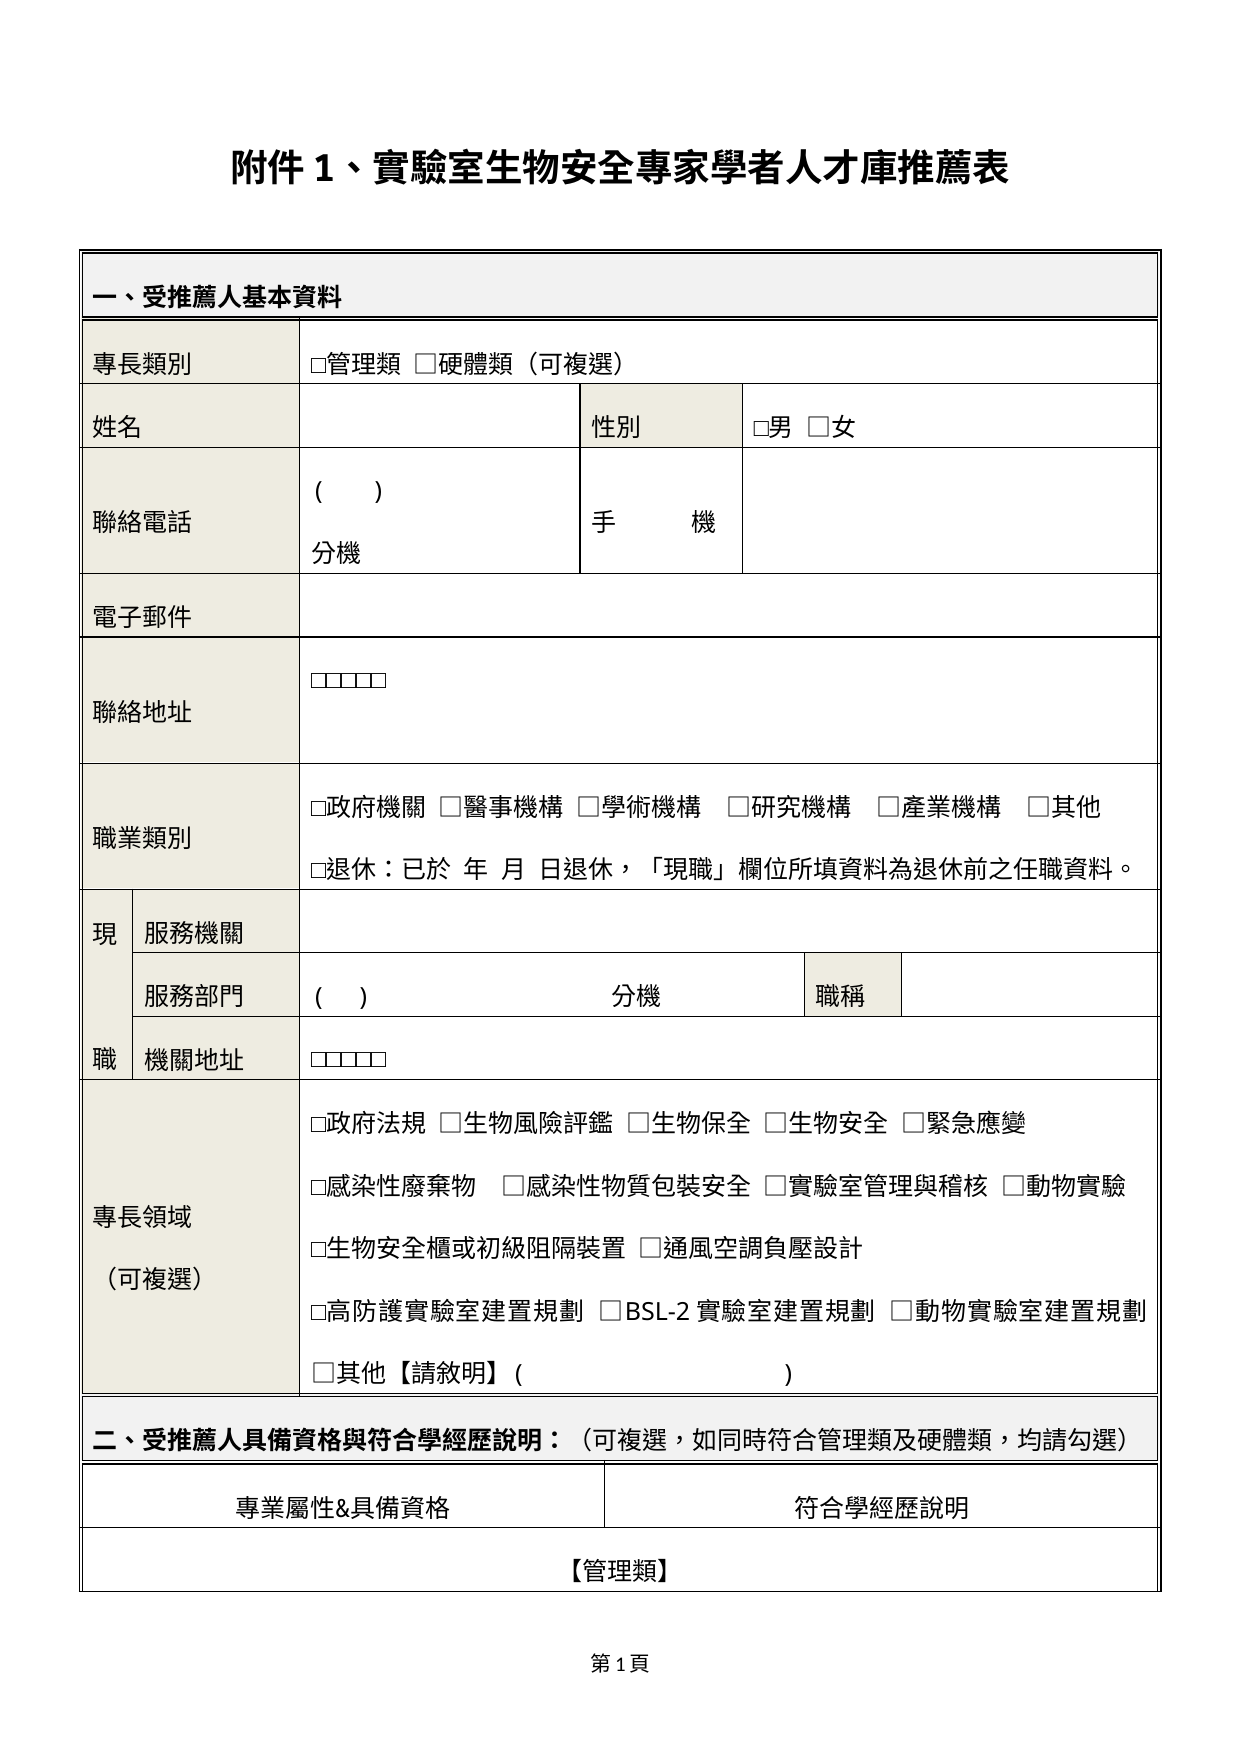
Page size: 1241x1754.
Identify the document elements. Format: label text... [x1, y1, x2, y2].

table_cell □□□□□ [300, 1017, 1157, 1079]
table_cell □□□□□ [300, 638, 1157, 762]
table_cell 【管理類】 [83, 1528, 1157, 1591]
table_cell 聯絡電話 [83, 448, 299, 573]
table_cell 服務機關 [133, 890, 299, 952]
table_header 一、受推薦人基本資料 [83, 254, 1157, 316]
text 附件1、實驗室生物安全專家學者人才庫推薦表 [89, 124, 1152, 186]
table_cell ( ) 分機 [300, 953, 804, 1016]
table_cell 二、受推薦人具備資格與符合學經歷說明：（可複選，如同時符合管理類及硬體類，均請勾選） [83, 1397, 1157, 1460]
table_cell 姓名 [83, 384, 299, 447]
table_cell □管理類 □硬體類（可複選） [300, 321, 1157, 383]
table_cell 手 機 [581, 448, 742, 573]
table_cell 性別 [581, 384, 742, 447]
table_cell 機關地址 [133, 1017, 299, 1079]
table_cell 服務部門 [133, 953, 299, 1016]
table_cell [300, 890, 1157, 952]
table_cell ( ) 分機 [300, 448, 579, 573]
table_cell 職業類別 [83, 764, 299, 888]
table_cell □男 □女 [743, 384, 1157, 447]
table_cell 符合學經歷說明 [605, 1465, 1157, 1527]
table_cell 職稱 [805, 953, 901, 1016]
table_cell □政府法規 □生物風險評鑑 □生物保全 □生物安全 □緊急應變 □感染性廢棄物 □感染性物質包裝安全 □實驗室管理與稽核 □動物實驗 □生物安全櫃或初級阻隔裝置 □通風空調負壓設計 □高防護實驗室建置規劃 □BSL-2實驗室建置規劃 □動物實驗室建置規劃 □其他【請敘明】( ) [300, 1080, 1157, 1393]
table_cell 專長領域 （可複選） [83, 1080, 299, 1393]
table_cell □政府機關 □醫事機構 □學術機構 □研究機構 □產業機構 □其他 □退休：已於 年 月 日退休，「現職」欄位所填資料為退休前之任職資料。 [300, 764, 1157, 888]
table_cell [300, 384, 579, 447]
table_cell [743, 448, 1157, 573]
table_cell [902, 953, 1157, 1016]
table_cell [300, 574, 1157, 636]
table_cell 專業屬性&具備資格 [83, 1465, 604, 1527]
table_cell 聯絡地址 [83, 638, 299, 762]
table_cell 現 職 [83, 890, 132, 1079]
table_cell 專長類別 [83, 321, 299, 383]
table_cell 電子郵件 [83, 574, 299, 636]
